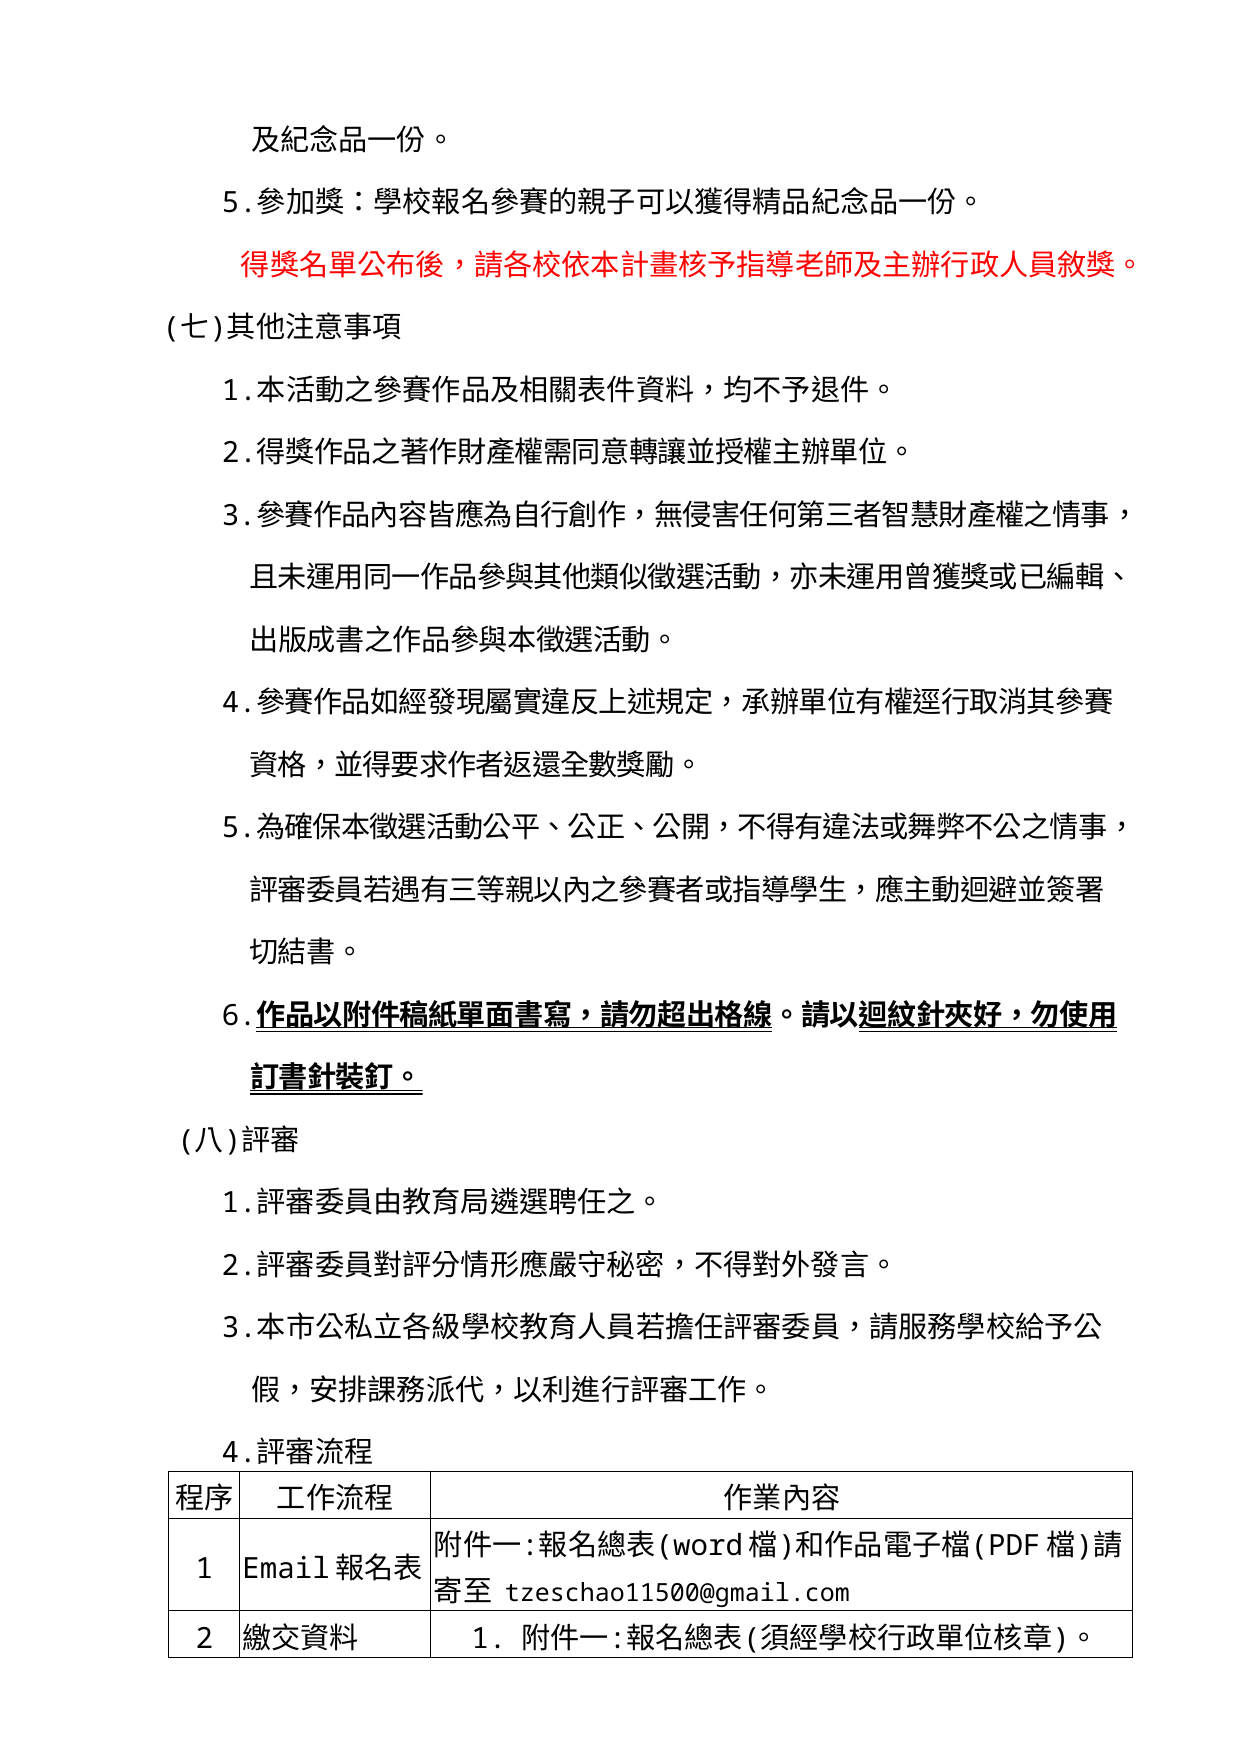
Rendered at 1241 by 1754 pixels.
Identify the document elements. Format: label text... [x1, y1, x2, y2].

text (七)其他注意事項 [118, 283, 1122, 346]
table_header 工作流程 [240, 1472, 430, 1518]
table_cell 繳交資料 [240, 1611, 430, 1657]
text 3.本市公私立各級學校教育人員若擔任評審委員，請服務學校給予公假，安排課務派代，以利進行評審工作。 [222, 1283, 1122, 1408]
table_cell 附件一:報名總表(word檔)和作品電子檔(PDF檔)請寄至 tzeschao11500@gmail.com [431, 1519, 1132, 1610]
text 3.參賽作品內容皆應為自行創作，無侵害任何第三者智慧財產權之情事，且未運用同一作品參與其他類似徵選活動，亦未運用曾獲獎或已編輯、出版成書之作品參與本徵選活動。 [222, 471, 1122, 658]
table_cell Email報名表 [240, 1519, 430, 1610]
table_cell 2 [169, 1611, 239, 1657]
text (八)評審 [177, 1096, 1122, 1158]
table_cell 附件一:報名總表(須經學校行政單位核章)。 提供足以證明為該生直系親屬原籍為新住民的證明文件，如：有敘述父或母原國籍的戶口名簿影本、戶籍謄本。 2.作品資料1份(附件二)或(附件三)。 3.授權切結書(附件四)。 [431, 1611, 1132, 1657]
text 1.本活動之參賽作品及相關表件資料，均不予退件。 [222, 346, 1122, 408]
table_header 作業內容 [431, 1472, 1132, 1518]
text 2.得獎作品之著作財產權需同意轉讓並授權主辦單位。 [222, 408, 1122, 471]
text 1.評審委員由教育局遴選聘任之。 [221, 1158, 1122, 1221]
text 及紀念品一份。 [222, 96, 1122, 158]
text 2.評審委員對評分情形應嚴守秘密，不得對外發言。 [221, 1221, 1122, 1283]
text 得獎名單公布後，請各校依本計畫核予指導老師及主辦行政人員敘獎。 [118, 221, 1137, 283]
table_cell 1 [169, 1519, 239, 1610]
text 6.作品以附件稿紙單面書寫，請勿超出格線。請以迴紋針夾好，勿使用訂書針裝釘。 [222, 971, 1122, 1096]
text 4.評審流程 [221, 1408, 1122, 1471]
text 4.參賽作品如經發現屬實違反上述規定，承辦單位有權逕行取消其參賽資格，並得要求作者返還全數獎勵。 [222, 658, 1122, 783]
text 5.為確保本徵選活動公平、公正、公開，不得有違法或舞弊不公之情事，評審委員若遇有三等親以內之參賽者或指導學生，應主動迴避並簽署切結書。 [222, 783, 1122, 971]
table_header 程序 [169, 1472, 239, 1518]
text 5.參加獎：學校報名參賽的親子可以獲得精品紀念品一份。 [222, 158, 1122, 221]
